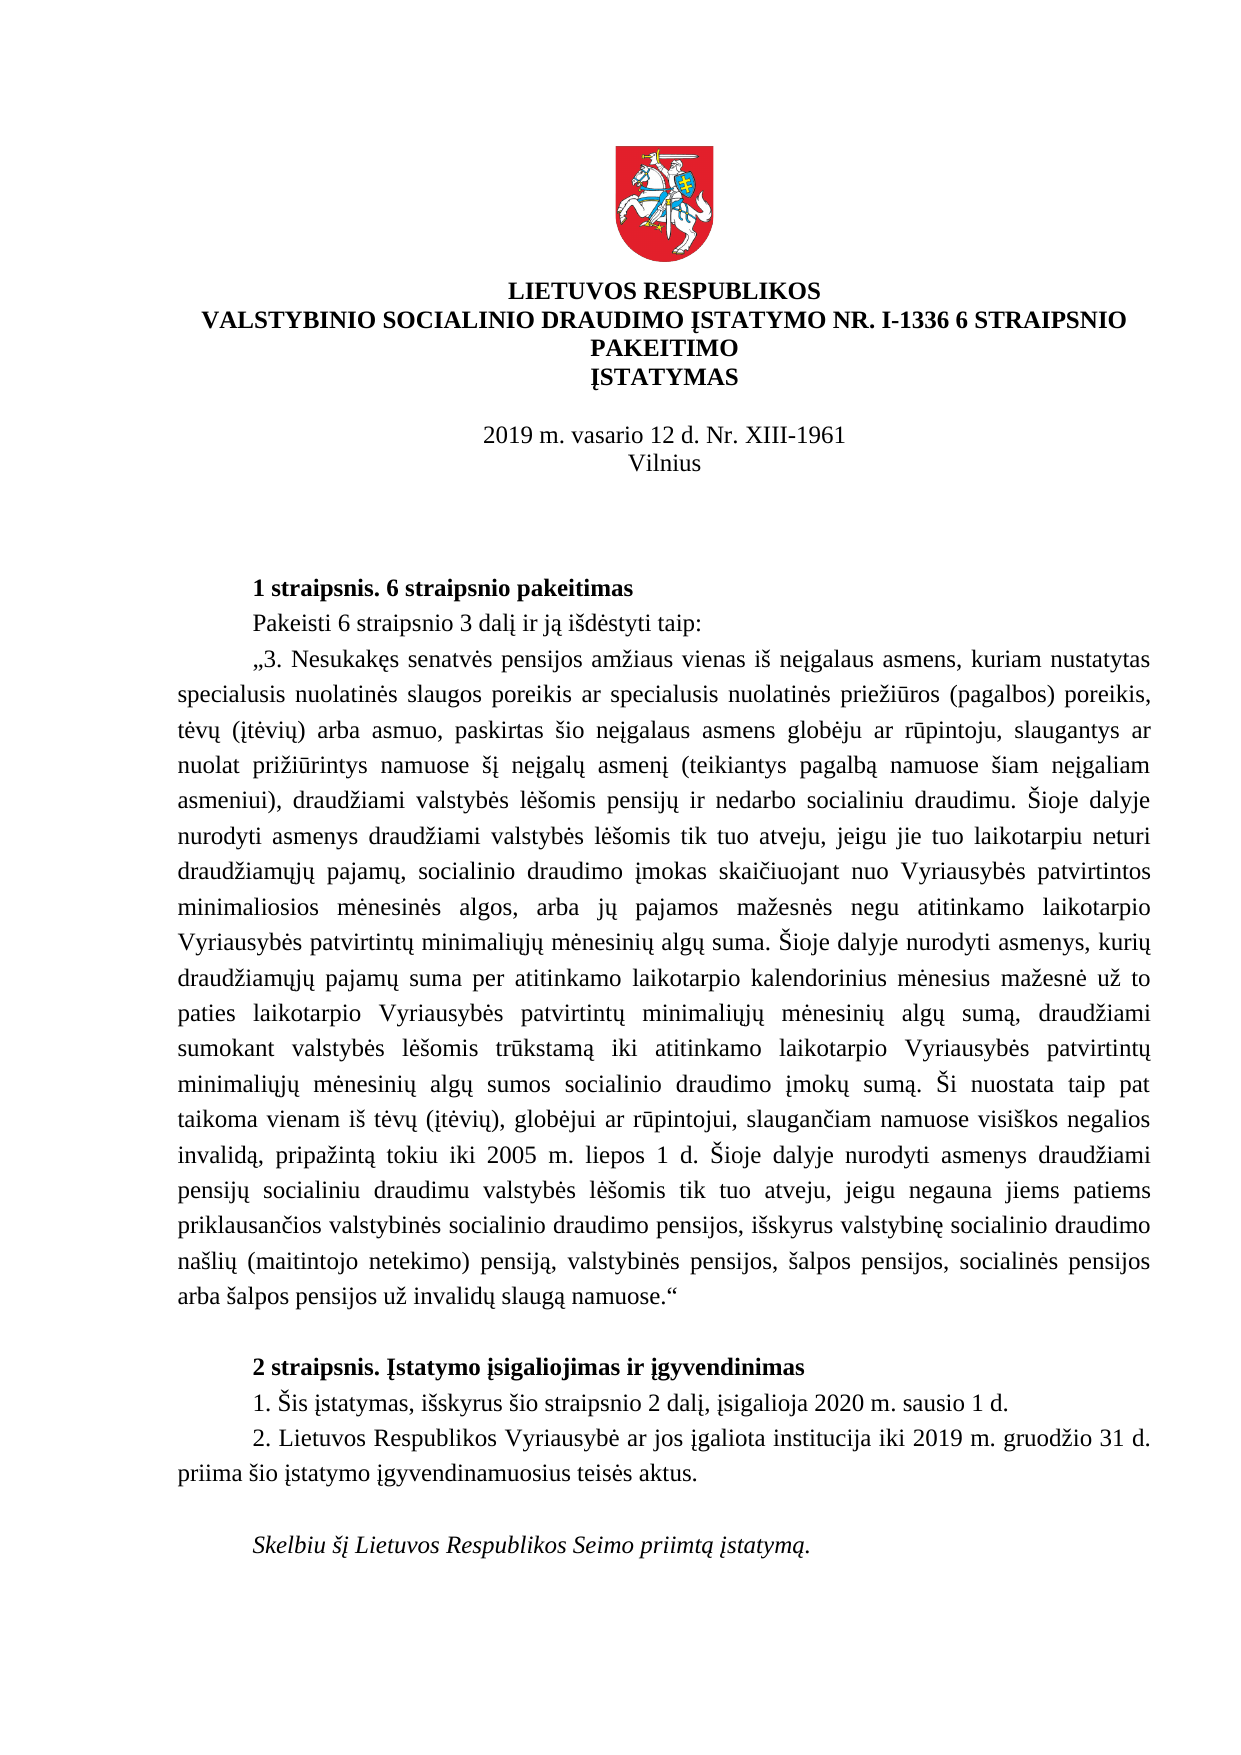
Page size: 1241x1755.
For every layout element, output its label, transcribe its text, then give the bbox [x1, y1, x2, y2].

text 2019 m. vasario 12 d. Nr. XIII-1961 [177, 420, 1152, 448]
text 2 straipsnis. Įstatymo įsigaliojimas ir įgyvendinimas [177, 1346, 1152, 1381]
text Vilnius [177, 448, 1152, 477]
text VALSTYBINIO SOCIALINIO DRAUDIMO ĮSTATYMO NR. I-1336 6 STRAIPSNIO PAKEITIMO [177, 305, 1152, 362]
text LIETUVOS RESPUBLIKOS [177, 276, 1152, 305]
text 1 straipsnis. 6 straipsnio pakeitimas [177, 566, 1152, 602]
text „3. Nesukakęs senatvės pensijos amžiaus vienas iš neįgalaus asmens, kuriam nustatytas specialusis nuolatinės slaugos poreikis ar specialusis nuolatinės priežiūros (pagalbos) poreikis, tėvų (įtėvių) arba asmuo, paskirtas šio neįgalaus asmens globėju ar rūpintoju, slaugantys ar nuolat prižiūrintys namuose šį neįgalų asmenį (teikiantys pagalbą namuose šiam neįgaliam asmeniui), draudžiami valstybės lėšomis pensijų ir nedarbo socialiniu draudimu. Šioje dalyje nurodyti asmenys draudžiami valstybės lėšomis tik tuo atveju, jeigu jie tuo laikotarpiu neturi draudžiamųjų pajamų, socialinio draudimo įmokas skaičiuojant nuo Vyriausybės patvirtintos minimaliosios mėnesinės algos, arba jų pajamos mažesnės negu atitinkamo laikotarpio Vyriausybės patvirtintų minimaliųjų mėnesinių algų suma. Šioje dalyje nurodyti asmenys, kurių draudžiamųjų pajamų suma per atitinkamo laikotarpio kalendorinius mėnesius mažesnė už to paties laikotarpio Vyriausybės patvirtintų minimaliųjų mėnesinių algų sumą, draudžiami sumokant valstybės lėšomis trūkstamą iki atitinkamo laikotarpio Vyriausybės patvirtintų minimaliųjų mėnesinių algų sumos socialinio draudimo įmokų sumą. Ši nuostata taip pat taikoma vienam iš tėvų (įtėvių), globėjui ar rūpintojui, slaugančiam namuose visiškos negalios invalidą, pripažintą tokiu iki 2005 m. liepos 1 d. Šioje dalyje nurodyti asmenys draudžiami pensijų socialiniu draudimu valstybės lėšomis tik tuo atveju, jeigu negauna jiems patiems priklausančios valstybinės socialinio draudimo pensijos, išskyrus valstybinę socialinio draudimo našlių (maitintojo netekimo) pensiją, valstybinės pensijos, šalpos pensijos, socialinės pensijos arba šalpos pensijos už invalidų slaugą namuose.“ [177, 637, 1152, 1310]
text 2. Lietuvos Respublikos Vyriausybė ar jos įgaliota institucija iki 2019 m. gruodžio 31 d. priima šio įstatymo įgyvendinamuosius teisės aktus. [177, 1416, 1152, 1487]
text ĮSTATYMAS [177, 362, 1152, 391]
text Pakeisti 6 straipsnio 3 dalį ir ją išdėstyti taip: [177, 602, 1152, 637]
text Skelbiu šį Lietuvos Respublikos Seimo priimtą įstatymą. [177, 1530, 1152, 1559]
text 1. Šis įstatymas, išskyrus šio straipsnio 2 dalį, įsigalioja 2020 m. sausio 1 d. [177, 1381, 1152, 1416]
